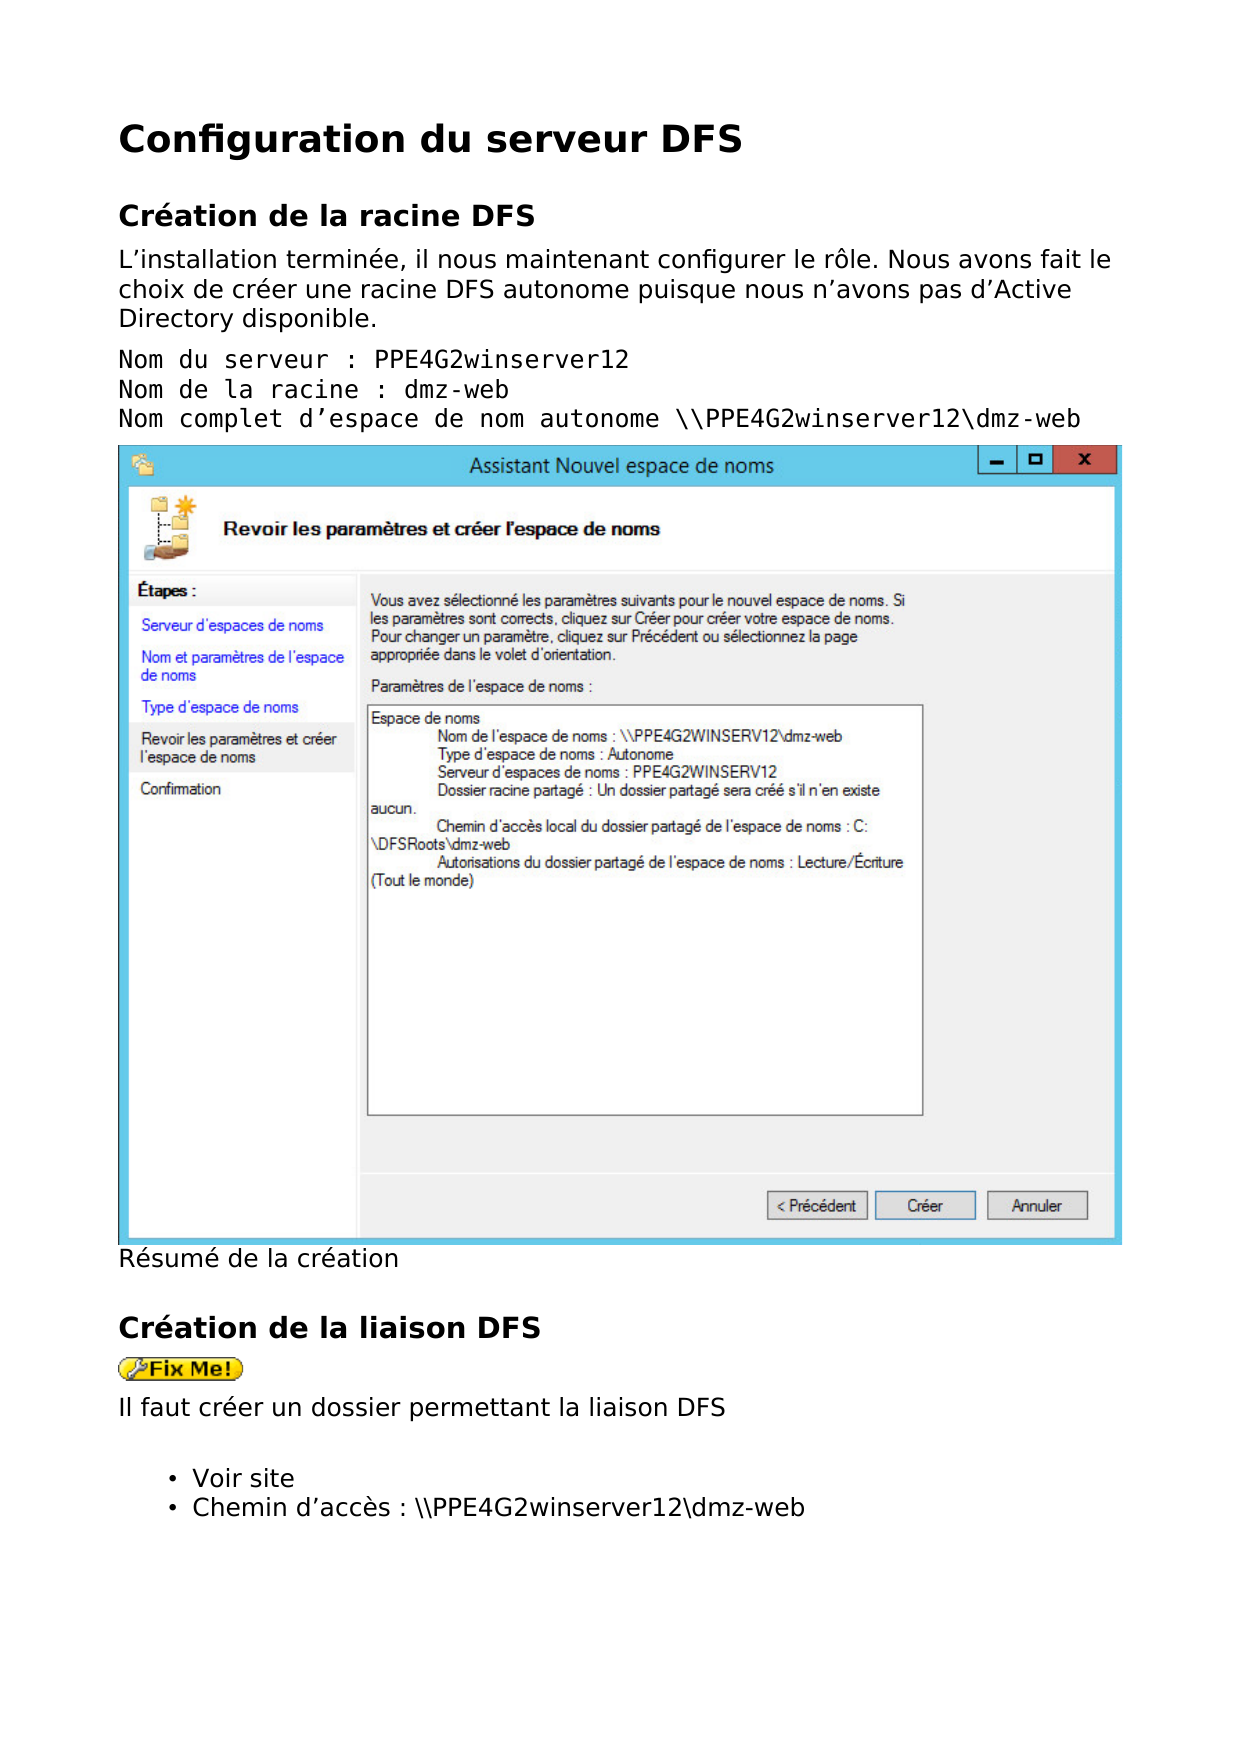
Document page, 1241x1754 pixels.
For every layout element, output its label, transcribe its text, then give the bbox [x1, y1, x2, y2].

picture [118, 1357, 244, 1381]
text Résumé de la création [118, 1245, 1122, 1273]
subtitle Création de la liaison DFS [118, 1311, 1122, 1345]
subtitle Création de la racine DFS [118, 199, 1122, 233]
picture [118, 445, 1123, 1245]
text Nom du serveur : PPE4G2winserver12 Nom de la racine : dmz-web Nom complet d’espace de nom autonome \\PPE4G2winserver12\dmz-web [118, 346, 1122, 433]
list Voir site [177, 1464, 1122, 1494]
text L’installation terminée, il nous maintenant configurer le rôle. Nous avons fait le choix de créer une racine DFS autonome puisque nous n’avons pas d’Active Directory disponible. [118, 246, 1122, 333]
list Chemin d’accès : \\PPE4G2winserver12\dmz-web [177, 1494, 1122, 1523]
subtitle Configuration du serveur DFS [118, 118, 1122, 162]
text Il faut créer un dossier permettant la liaison DFS [118, 1393, 1122, 1422]
